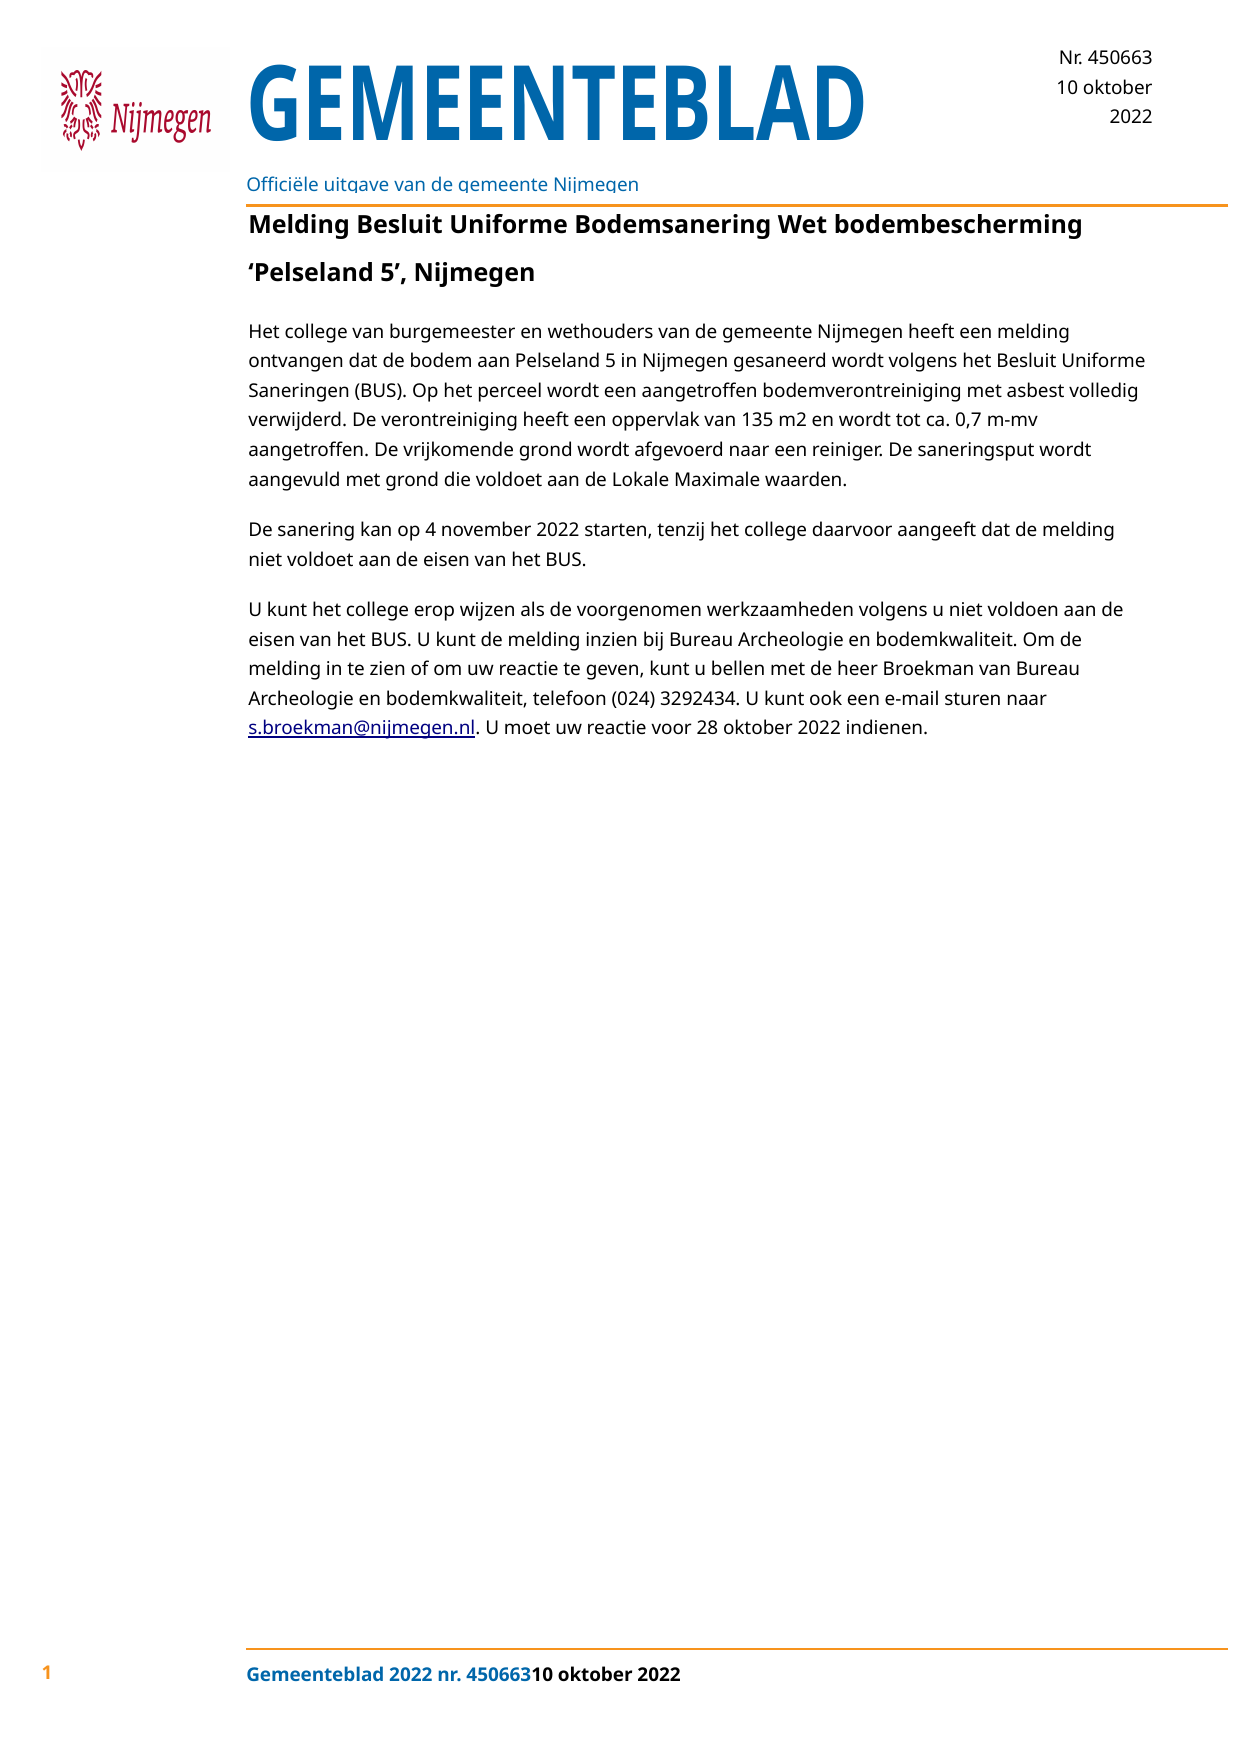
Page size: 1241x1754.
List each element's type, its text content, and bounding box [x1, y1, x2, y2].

picture [41, 47, 231, 172]
text De sanering kan op 4 november 2022 starten, tenzij het college daarvoor aangeeft dat de melding niet voldoet aan de eisen van het BUS. [248, 516, 1152, 572]
text Melding Besluit Uniforme Bodemsanering Wet bodembescherming ‘Pelseland 5’, Nijmegen [248, 207, 1152, 288]
text Het college van burgemeester en wethouders van de gemeente Nijmegen heeft een melding ontvangen dat de bodem aan Pelseland 5 in Nijmegen gesaneerd wordt volgens het Besluit Uniforme Saneringen (BUS). Op het perceel wordt een aangetroffen bodemverontreiniging met asbest volledig verwijderd. De verontreiniging heeft een oppervlak van 135 m2 en wordt tot ca. 0,7 m-mv aangetroffen. De vrijkomende grond wordt afgevoerd naar een reiniger. De saneringsput wordt aangevuld met grond die voldoet aan de Lokale Maximale waarden. [248, 318, 1152, 492]
text U kunt het college erop wijzen als de voorgenomen werkzaamheden volgens u niet voldoen aan de eisen van het BUS. U kunt de melding inzien bij Bureau Archeologie en bodemkwaliteit. Om de melding in te zien of om uw reactie te geven, kunt u bellen met de heer Broekman van Bureau Archeologie en bodemkwaliteit, telefoon (024) 3292434. U kunt ook een e-mail sturen naar s.broekman@nijmegen.nl. U moet uw reactie voor 28 oktober 2022 indienen. [248, 596, 1152, 740]
